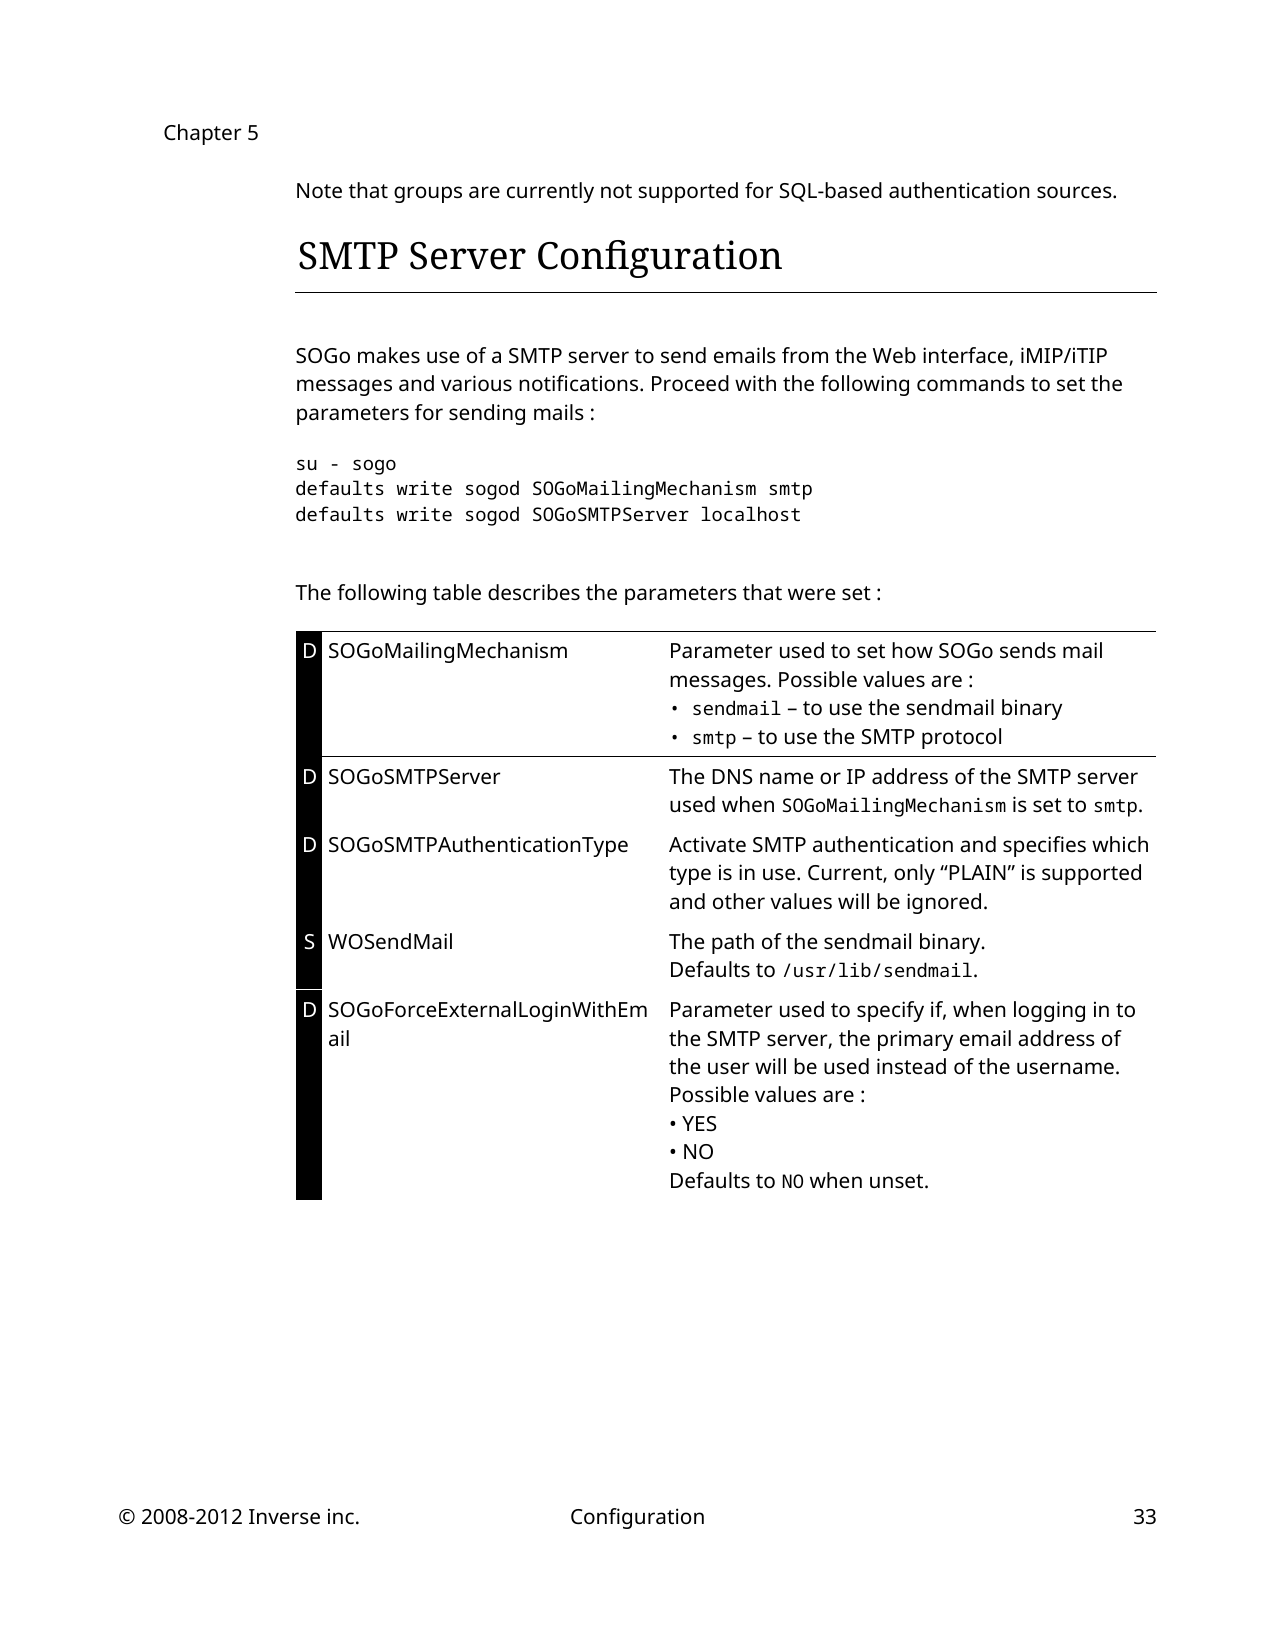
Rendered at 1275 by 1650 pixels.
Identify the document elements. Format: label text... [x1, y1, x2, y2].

subtitle SMTP Server Configuration [295, 229, 1157, 292]
text defaults write sogod SOGoSMTPServer localhost [295, 501, 1157, 526]
table_cell D [296, 757, 322, 824]
table_cell WOSendMail [322, 921, 663, 989]
table_cell D [296, 824, 322, 921]
table_header Parameter used to set how SOGo sends mail messages. Possible values are : • sendmail – to use the sendmail binary • smtp – to use the SMTP protocol [663, 632, 1156, 756]
table_cell Parameter used to specify if, when logging in to the SMTP server, the primary email address of the user will be used instead of the username. Possible values are : • YES • NO Defaults to NO when unset. [663, 990, 1156, 1200]
table_cell S [296, 921, 322, 989]
text SOGo makes use of a SMTP server to send emails from the Web interface, iMIP/iTIP messages and various notifications. Proceed with the following commands to set the parameters for sending mails : [295, 341, 1157, 426]
table_cell SOGoForceExternalLoginWithEmail [322, 990, 663, 1200]
text Note that groups are currently not supported for SQL-based authentication sources. [295, 176, 1157, 204]
table_cell Activate SMTP authentication and specifies which type is in use. Current, only “PLAIN” is supported and other values will be ignored. [663, 824, 1156, 921]
table_cell The path of the sendmail binary. Defaults to /usr/lib/sendmail. [663, 921, 1156, 989]
text su - sogo [295, 450, 1157, 475]
text defaults write sogod SOGoMailingMechanism smtp [295, 475, 1157, 501]
table_cell SOGoSMTPServer [322, 757, 663, 824]
table_cell SOGoSMTPAuthenticationType [322, 824, 663, 921]
table_header D [296, 632, 322, 756]
table_cell D [296, 990, 322, 1200]
text The following table describes the parameters that were set : [295, 578, 1157, 607]
table_header SOGoMailingMechanism [322, 632, 663, 756]
table_cell The DNS name or IP address of the SMTP server used when SOGoMailingMechanism is set to smtp. [663, 757, 1156, 824]
